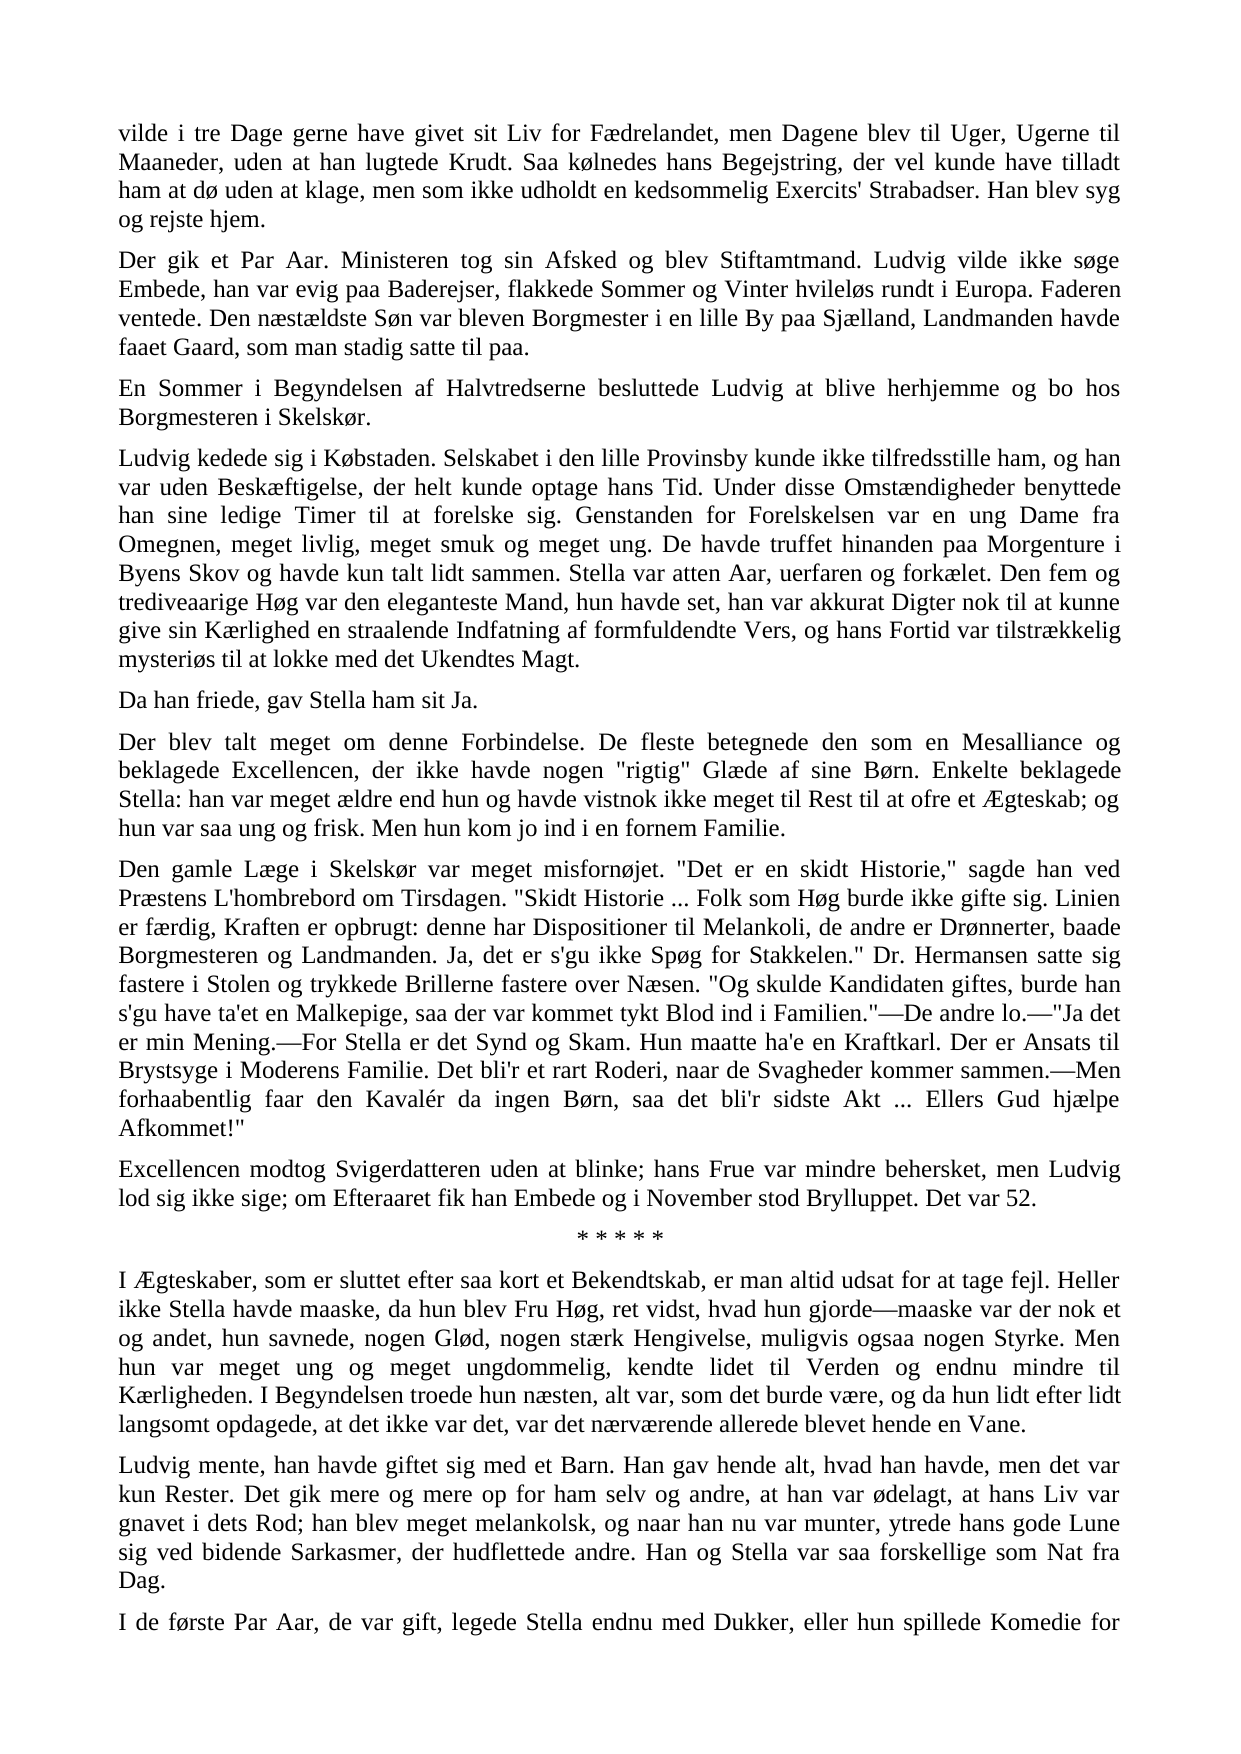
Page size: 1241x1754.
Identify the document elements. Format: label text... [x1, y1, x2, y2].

text Den gamle Læge i Skelskør var meget misfornøjet. "Det er en skidt Historie," sagde han ved Præstens L'hombrebord om Tirsdagen. "Skidt Historie ... Folk som Høg burde ikke gifte sig. Linien er færdig, Kraften er opbrugt: denne har Dispositioner til Melankoli, de andre er Drønnerter, baade Borgmesteren og Landmanden. Ja, det er s'gu ikke Spøg for Stakkelen." Dr. Hermansen satte sig fastere i Stolen og trykkede Brillerne fastere over Næsen. "Og skulde Kandidaten giftes, burde han s'gu have ta'et en Malkepige, saa der var kommet tykt Blod ind i Familien."—De andre lo.—"Ja det er min Mening.—For Stella er det Synd og Skam. Hun maatte ha'e en Kraftkarl. Der er Ansats til Brystsyge i Moderens Familie. Det bli'r et rart Roderi, naar de Svagheder kommer sammen.—Men forhaabentlig faar den Kavalér da ingen Børn, saa det bli'r sidste Akt ... Ellers Gud hjælpe Afkommet!" [118, 854, 1122, 1142]
text I Ægteskaber, som er sluttet efter saa kort et Bekendtskab, er man altid udsat for at tage fejl. Heller ikke Stella havde maaske, da hun blev Fru Høg, ret vidst, hvad hun gjorde—maaske var der nok et og andet, hun savnede, nogen Glød, nogen stærk Hengivelse, muligvis ogsaa nogen Styrke. Men hun var meget ung og meget ungdommelig, kendte lidet til Verden og endnu mindre til Kærligheden. I Begyndelsen troede hun næsten, alt var, som det burde være, og da hun lidt efter lidt langsomt opdagede, at det ikke var det, var det nærværende allerede blevet hende en Vane. [118, 1266, 1122, 1438]
text Der gik et Par Aar. Ministeren tog sin Afsked og blev Stiftamtmand. Ludvig vilde ikke søge Embede, han var evig paa Baderejser, flakkede Sommer og Vinter hvileløs rundt i Europa. Faderen ventede. Den næstældste Søn var bleven Borgmester i en lille By paa Sjælland, Landmanden havde faaet Gaard, som man stadig satte til paa. [118, 246, 1122, 361]
text Ludvig mente, han havde giftet sig med et Barn. Han gav hende alt, hvad han havde, men det var kun Rester. Det gik mere og mere op for ham selv og andre, at han var ødelagt, at hans Liv var gnavet i dets Rod; han blev meget melankolsk, og naar han nu var munter, ytrede hans gode Lune sig ved bidende Sarkasmer, der hudflettede andre. Han og Stella var saa forskellige som Nat fra Dag. [118, 1451, 1122, 1594]
text I de første Par Aar, de var gift, legede Stella endnu med Dukker, eller hun spillede Komedie for [118, 1607, 1122, 1636]
text Der blev talt meget om denne Forbindelse. De fleste betegnede den som en Mesalliance og beklagede Excellencen, der ikke havde nogen "rigtig" Glæde af sine Børn. Enkelte beklagede Stella: han var meget ældre end hun og havde vistnok ikke meget til Rest til at ofre et Ægteskab; og hun var saa ung og frisk. Men hun kom jo ind i en fornem Familie. [118, 727, 1122, 842]
text Ludvig kedede sig i Købstaden. Selskabet i den lille Provinsby kunde ikke tilfredsstille ham, og han var uden Beskæftigelse, der helt kunde optage hans Tid. Under disse Omstændigheder benyttede han sine ledige Timer til at forelske sig. Genstanden for Forelskelsen var en ung Dame fra Omegnen, meget livlig, meget smuk og meget ung. De havde truffet hinanden paa Morgenture i Byens Skov og havde kun talt lidt sammen. Stella var atten Aar, uerfaren og forkælet. Den fem og trediveaarige Høg var den eleganteste Mand, hun havde set, han var akkurat Digter nok til at kunne give sin Kærlighed en straalende Indfatning af formfuldendte Vers, og hans Fortid var tilstrækkelig mysteriøs til at lokke med det Ukendtes Magt. [118, 443, 1122, 673]
text En Sommer i Begyndelsen af Halvtredserne besluttede Ludvig at blive herhjemme og bo hos Borgmesteren i Skelskør. [118, 373, 1122, 431]
text Da han friede, gav Stella ham sit Ja. [118, 686, 1122, 714]
text * * * * * [118, 1224, 1122, 1253]
text vilde i tre Dage gerne have givet sit Liv for Fædrelandet, men Dagene blev til Uger, Ugerne til Maaneder, uden at han lugtede Krudt. Saa kølnedes hans Begejstring, der vel kunde have tilladt ham at dø uden at klage, men som ikke udholdt en kedsommelig Exercits' Strabadser. Han blev syg og rejste hjem. [118, 118, 1122, 233]
text Excellencen modtog Svigerdatteren uden at blinke; hans Frue var mindre behersket, men Ludvig lod sig ikke sige; om Efteraaret fik han Embede og i November stod Brylluppet. Det var 52. [118, 1154, 1122, 1212]
